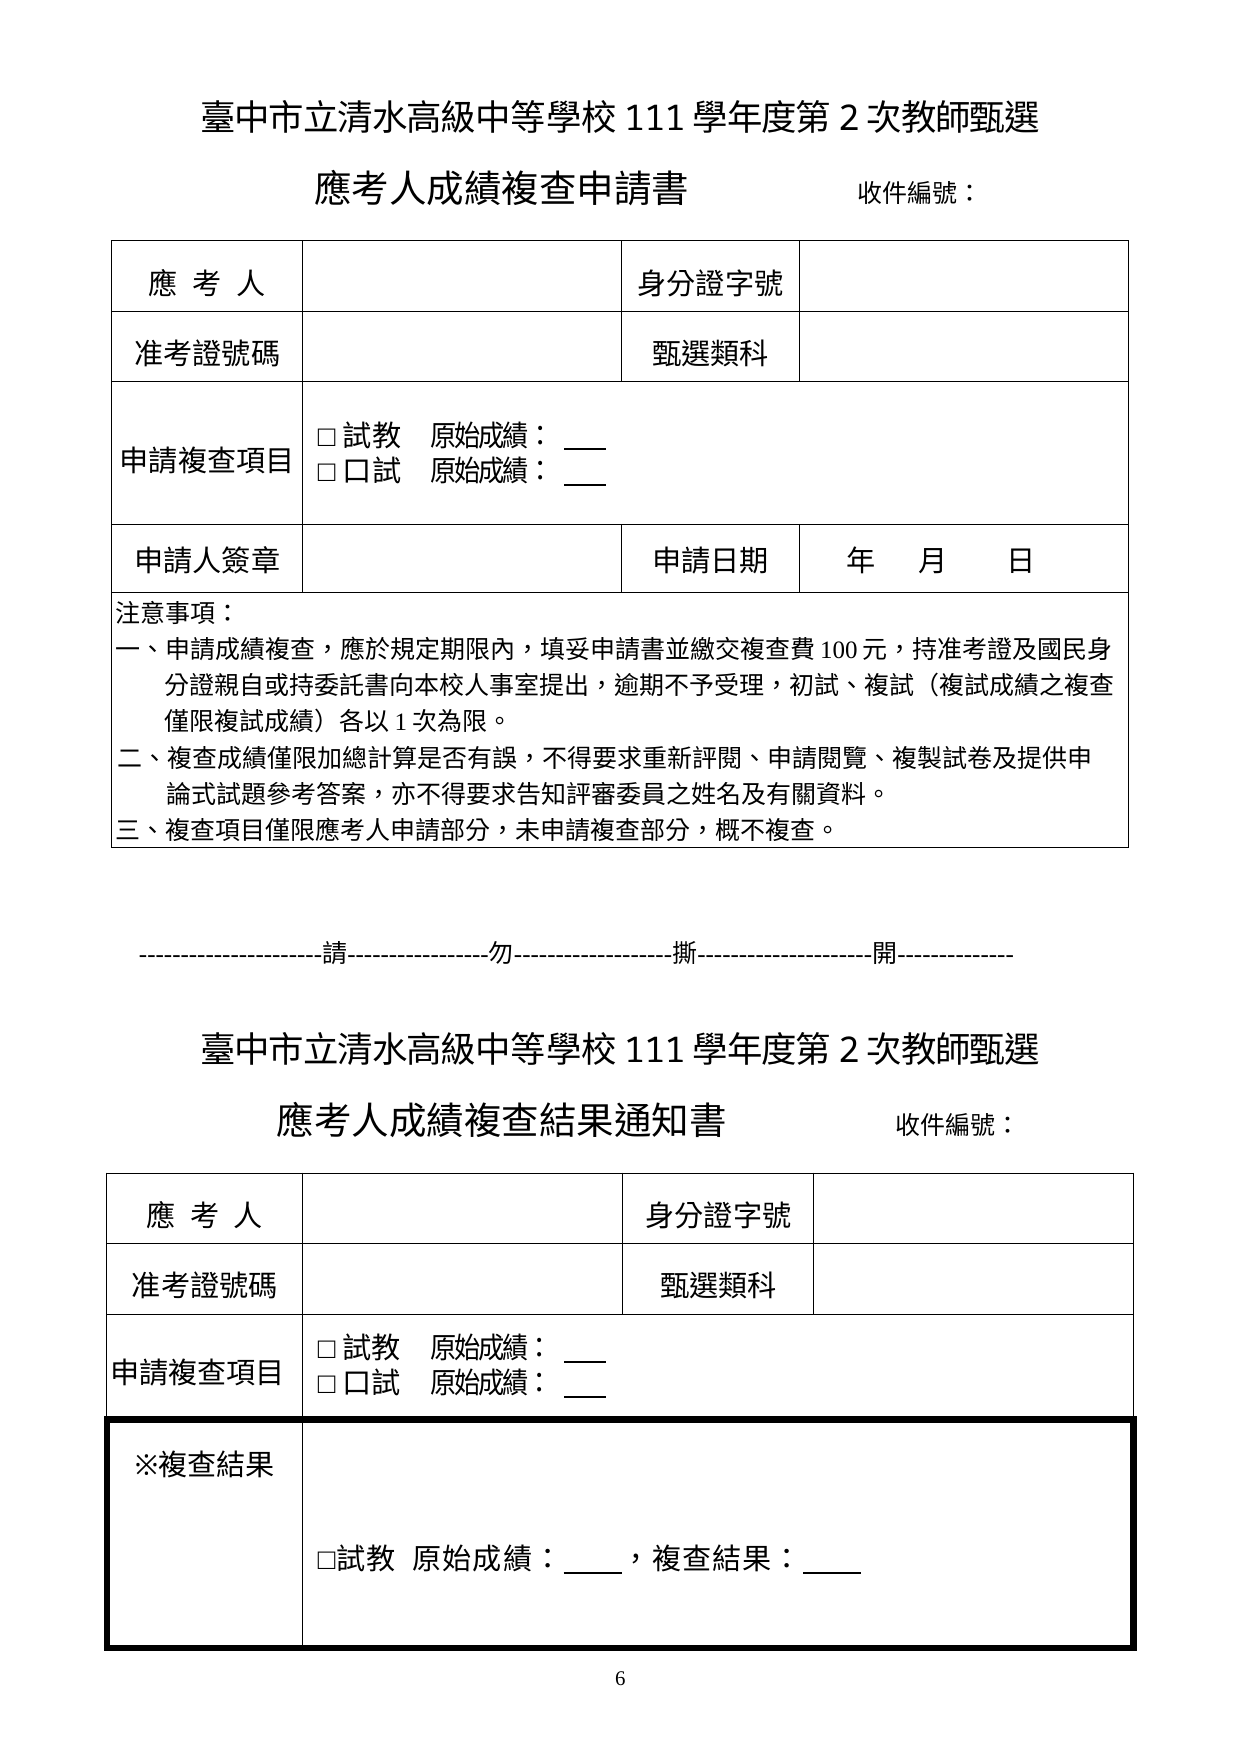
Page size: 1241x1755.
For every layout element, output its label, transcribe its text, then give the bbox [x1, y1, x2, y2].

table_cell [303, 525, 621, 592]
text ----------------------請-----------------勿-------------------撕---------------------開-------------- [89, 910, 1152, 973]
table_header [303, 241, 621, 311]
table_cell 申請複查項目 [112, 382, 302, 524]
table_cell 准考證號碼 [107, 1244, 302, 1313]
table_cell 年 月 日 [800, 525, 1128, 592]
table_cell 甄選類科 [622, 312, 799, 381]
table_cell ※複查結果 [110, 1423, 302, 1645]
table_header 身分證字號 [623, 1174, 813, 1243]
table_header 應 考 人 [107, 1174, 302, 1243]
text 臺中市立清水高級中等學校111學年度第2次教師甄選 [89, 89, 1152, 140]
table_cell 注意事項： 一、申請成績複查，應於規定期限內，填妥申請書並繳交複查費100元，持准考證及國民身分證親自或持委託書向本校人事室提出，逾期不予受理，初試、複試（複試成績之複查僅限複試成績）各以1次為限。 二、複查成績僅限加總計算是否有誤，不得要求重新評閱、申請閱覽、複製試卷及提供申論式試題參考答案，亦不得要求告知評審委員之姓名及有關資料。 三、複查項目僅限應考人申請部分，未申請複查部分，概不複查。 [112, 593, 1128, 847]
table_cell [814, 1244, 1133, 1313]
table_header [814, 1174, 1133, 1243]
text 臺中市立清水高級中等學校111學年度第2次教師甄選 [89, 1021, 1152, 1072]
table_header 身分證字號 [622, 241, 799, 311]
table_cell □試教 原始成績： ，複查結果： [303, 1423, 1130, 1645]
table_cell 申請複查項目 [107, 1315, 302, 1416]
text 應考人成績複查結果通知書 收件編號： [89, 1091, 1152, 1146]
table_cell □ 試教 原始成績： □ 口試 原始成績： [303, 1315, 1133, 1416]
table_cell [800, 312, 1128, 381]
table_cell □ 試教 原始成績： □ 口試 原始成績： [303, 382, 1128, 524]
table_cell [303, 312, 621, 381]
table_cell 申請日期 [622, 525, 799, 592]
table_header [800, 241, 1128, 311]
text 應考人成績複查申請書 收件編號： [89, 159, 1152, 213]
table_cell 甄選類科 [623, 1244, 813, 1313]
table_cell [303, 1244, 622, 1313]
table_cell 准考證號碼 [112, 312, 302, 381]
table_cell 申請人簽章 [112, 525, 302, 592]
table_header 應 考 人 [112, 241, 302, 311]
table_header [303, 1174, 622, 1243]
